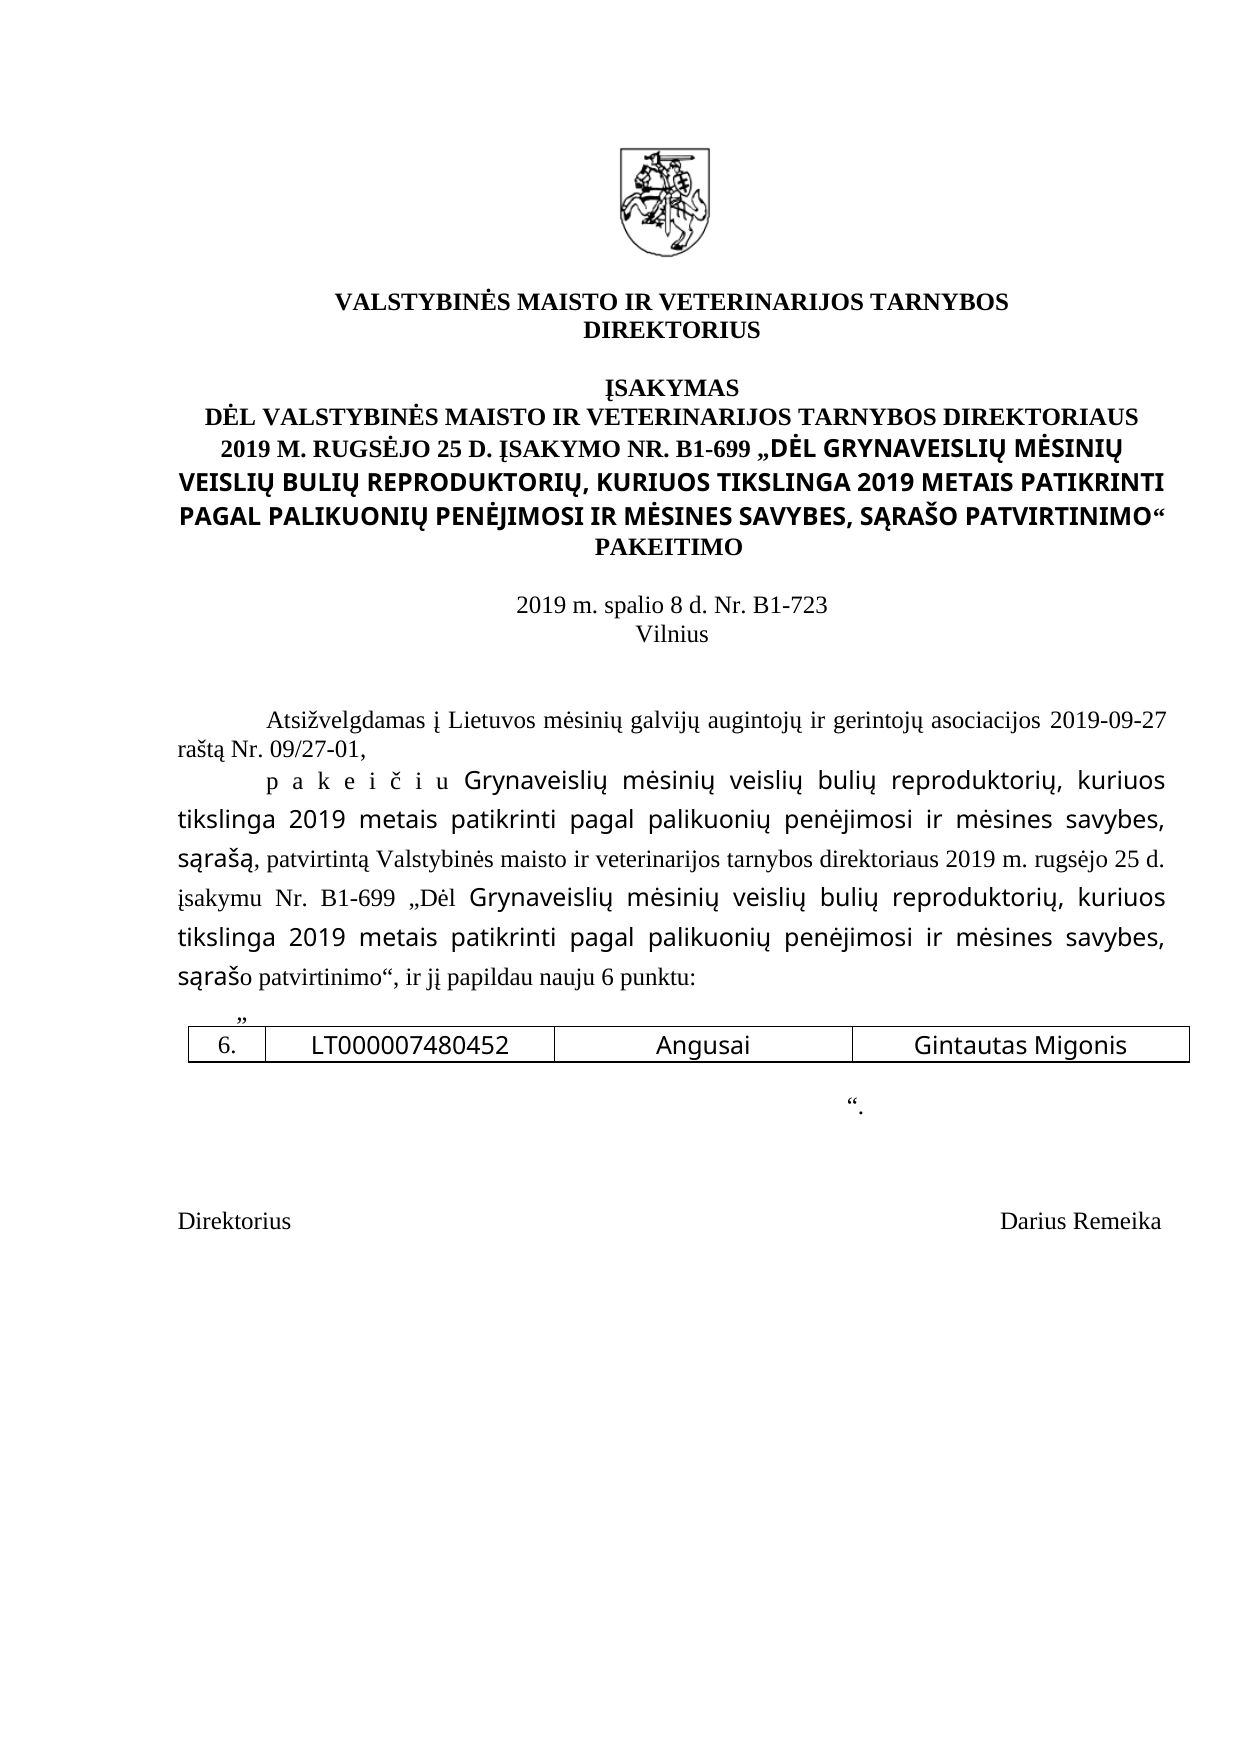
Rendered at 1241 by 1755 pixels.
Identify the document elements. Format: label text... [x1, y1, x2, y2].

text DIREKTORIUS [177, 315, 1167, 344]
text Atsižvelgdamas į Lietuvos mėsinių galvijų augintojų ir gerintojų asociacijos 2019-09-27 raštą Nr. 09/27-01, [177, 705, 1167, 762]
table_header Gintautas Migonis [853, 1027, 1189, 1061]
text ĮSAKYMAS [177, 373, 1167, 402]
text “. [236, 1091, 989, 1120]
text DĖL VALSTYBINĖS MAISTO IR VETERINARIJOS TARNYBOS DIREKTORIAUS 2019 M. RUGSĖJO 25 D. ĮSAKYMO NR. B1-699 „DĖL GRYNAVEISLIŲ MĖSINIŲ VEISLIŲ BULIŲ REPRODUKTORIŲ, KURIUOS TIKSLINGA 2019 METAIS PATIKRINTI PAGAL PALIKUONIŲ PENĖJIMOSI IR MĖSINES SAVYBES, SĄRAŠO PATVIRTINIMO“ PAKEITIMO [177, 402, 1167, 561]
text Direktorius Darius Remeika [177, 1206, 1167, 1235]
text VALSTYBINĖS MAISTO IR VETERINARIJOS TARNYBOS [177, 287, 1167, 315]
text „ [236, 997, 1167, 1026]
text p a k e i č i u Grynaveislių mėsinių veislių bulių reproduktorių, kuriuos tikslinga 2019 metais patikrinti pagal palikuonių penėjimosi ir mėsines savybes, sąrašą, patvirtintą Valstybinės maisto ir veterinarijos tarnybos direktoriaus 2019 m. rugsėjo 25 d. įsakymu Nr. B1-699 „Dėl Grynaveislių mėsinių veislių bulių reproduktorių, kuriuos tikslinga 2019 metais patikrinti pagal palikuonių penėjimosi ir mėsines savybes, sąrašo patvirtinimo“, ir jį papildau nauju 6 punktu: [177, 762, 1167, 992]
table_header 6. [189, 1027, 265, 1061]
table_header Angusai [555, 1027, 852, 1061]
text 2019 m. spalio 8 d. Nr. B1-723 [177, 590, 1167, 619]
table_header LT000007480452 [266, 1027, 554, 1061]
text Vilnius [177, 619, 1167, 647]
